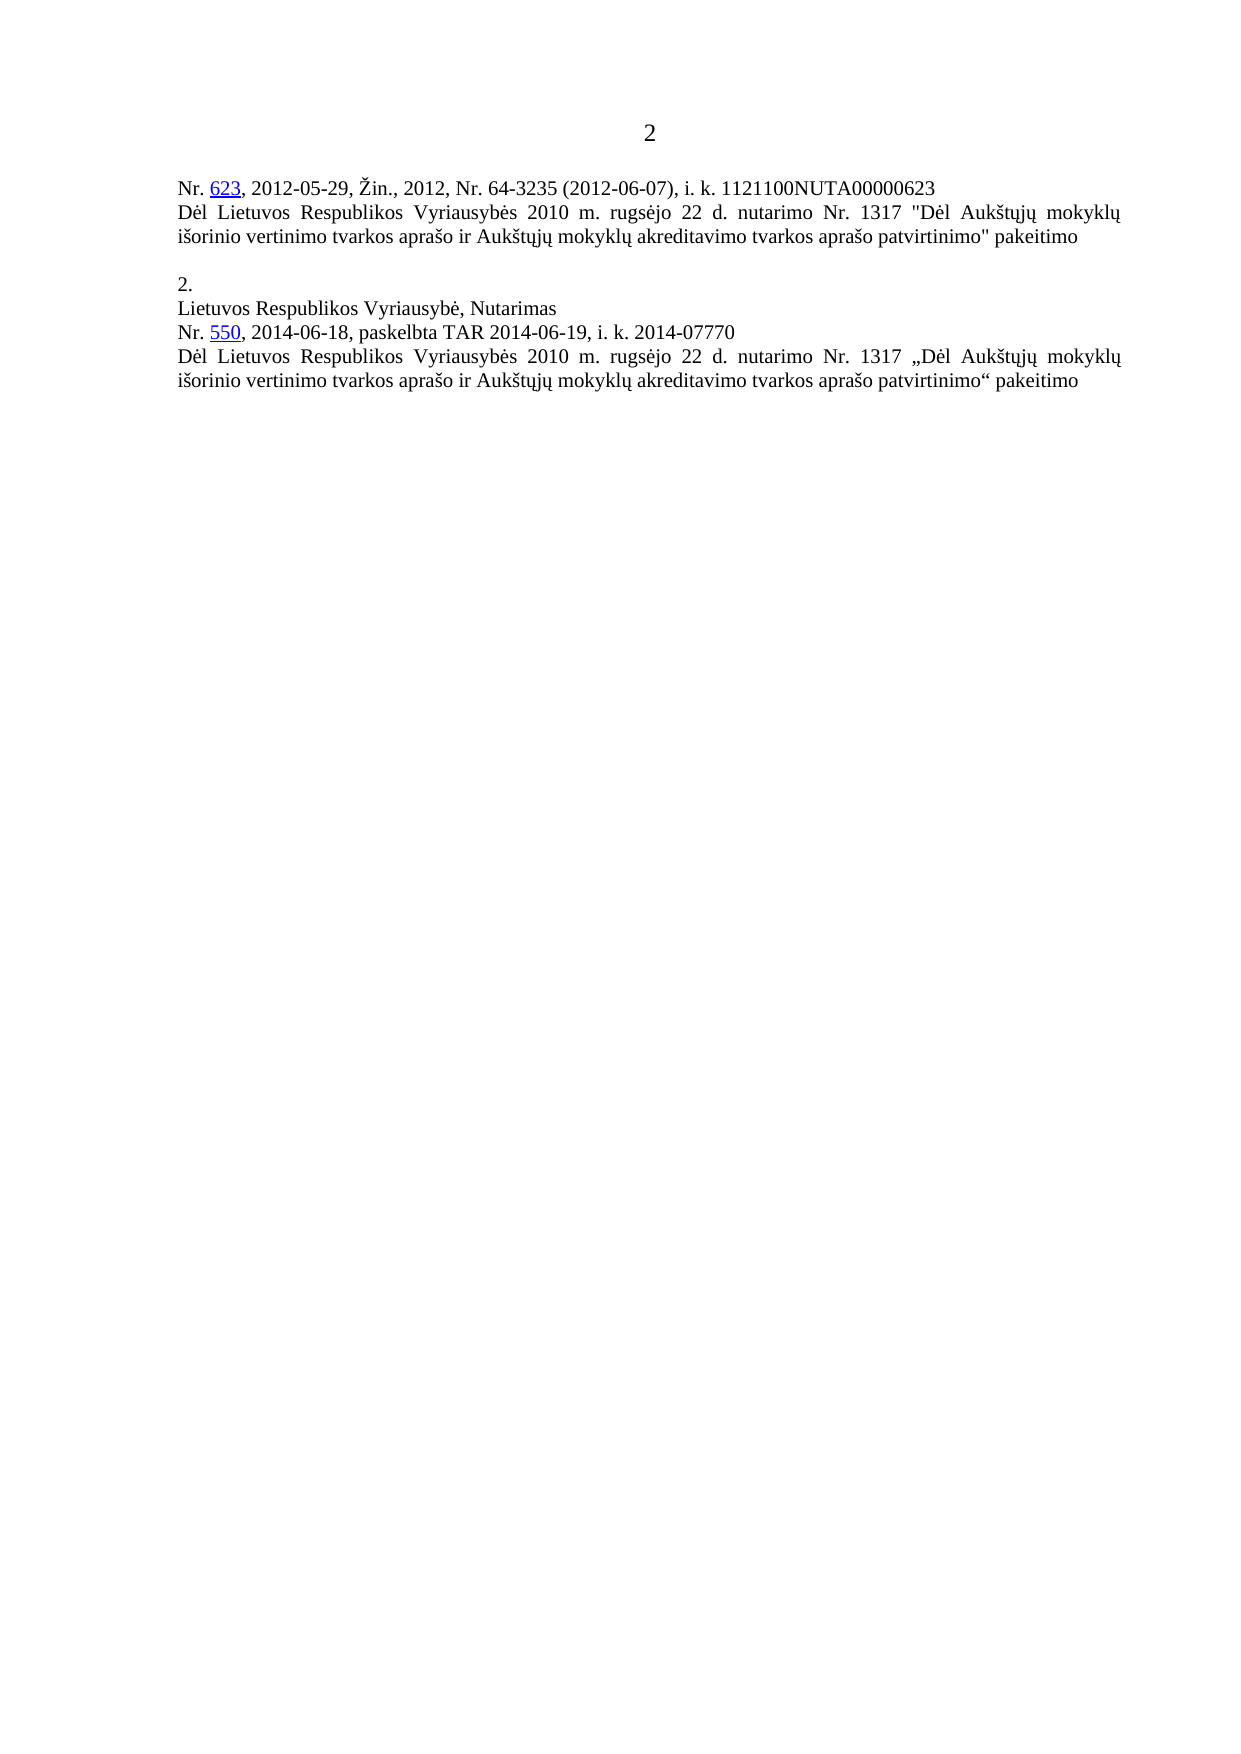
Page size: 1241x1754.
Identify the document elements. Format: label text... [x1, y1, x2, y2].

text Dėl Lietuvos Respublikos Vyriausybės 2010 m. rugsėjo 22 d. nutarimo Nr. 1317 „Dėl Aukštųjų mokyklų išorinio vertinimo tvarkos aprašo ir Aukštųjų mokyklų akreditavimo tvarkos aprašo patvirtinimo“ pakeitimo [177, 344, 1122, 392]
text Lietuvos Respublikos Vyriausybė, Nutarimas [177, 296, 1122, 320]
text 2. [177, 272, 1122, 296]
text Nr. 623, 2012-05-29, Žin., 2012, Nr. 64-3235 (2012-06-07), i. k. 1121100NUTA00000623 [177, 176, 1122, 200]
text Nr. 550, 2014-06-18, paskelbta TAR 2014-06-19, i. k. 2014-07770 [177, 320, 1122, 344]
text Dėl Lietuvos Respublikos Vyriausybės 2010 m. rugsėjo 22 d. nutarimo Nr. 1317 "Dėl Aukštųjų mokyklų išorinio vertinimo tvarkos aprašo ir Aukštųjų mokyklų akreditavimo tvarkos aprašo patvirtinimo" pakeitimo [177, 200, 1122, 248]
